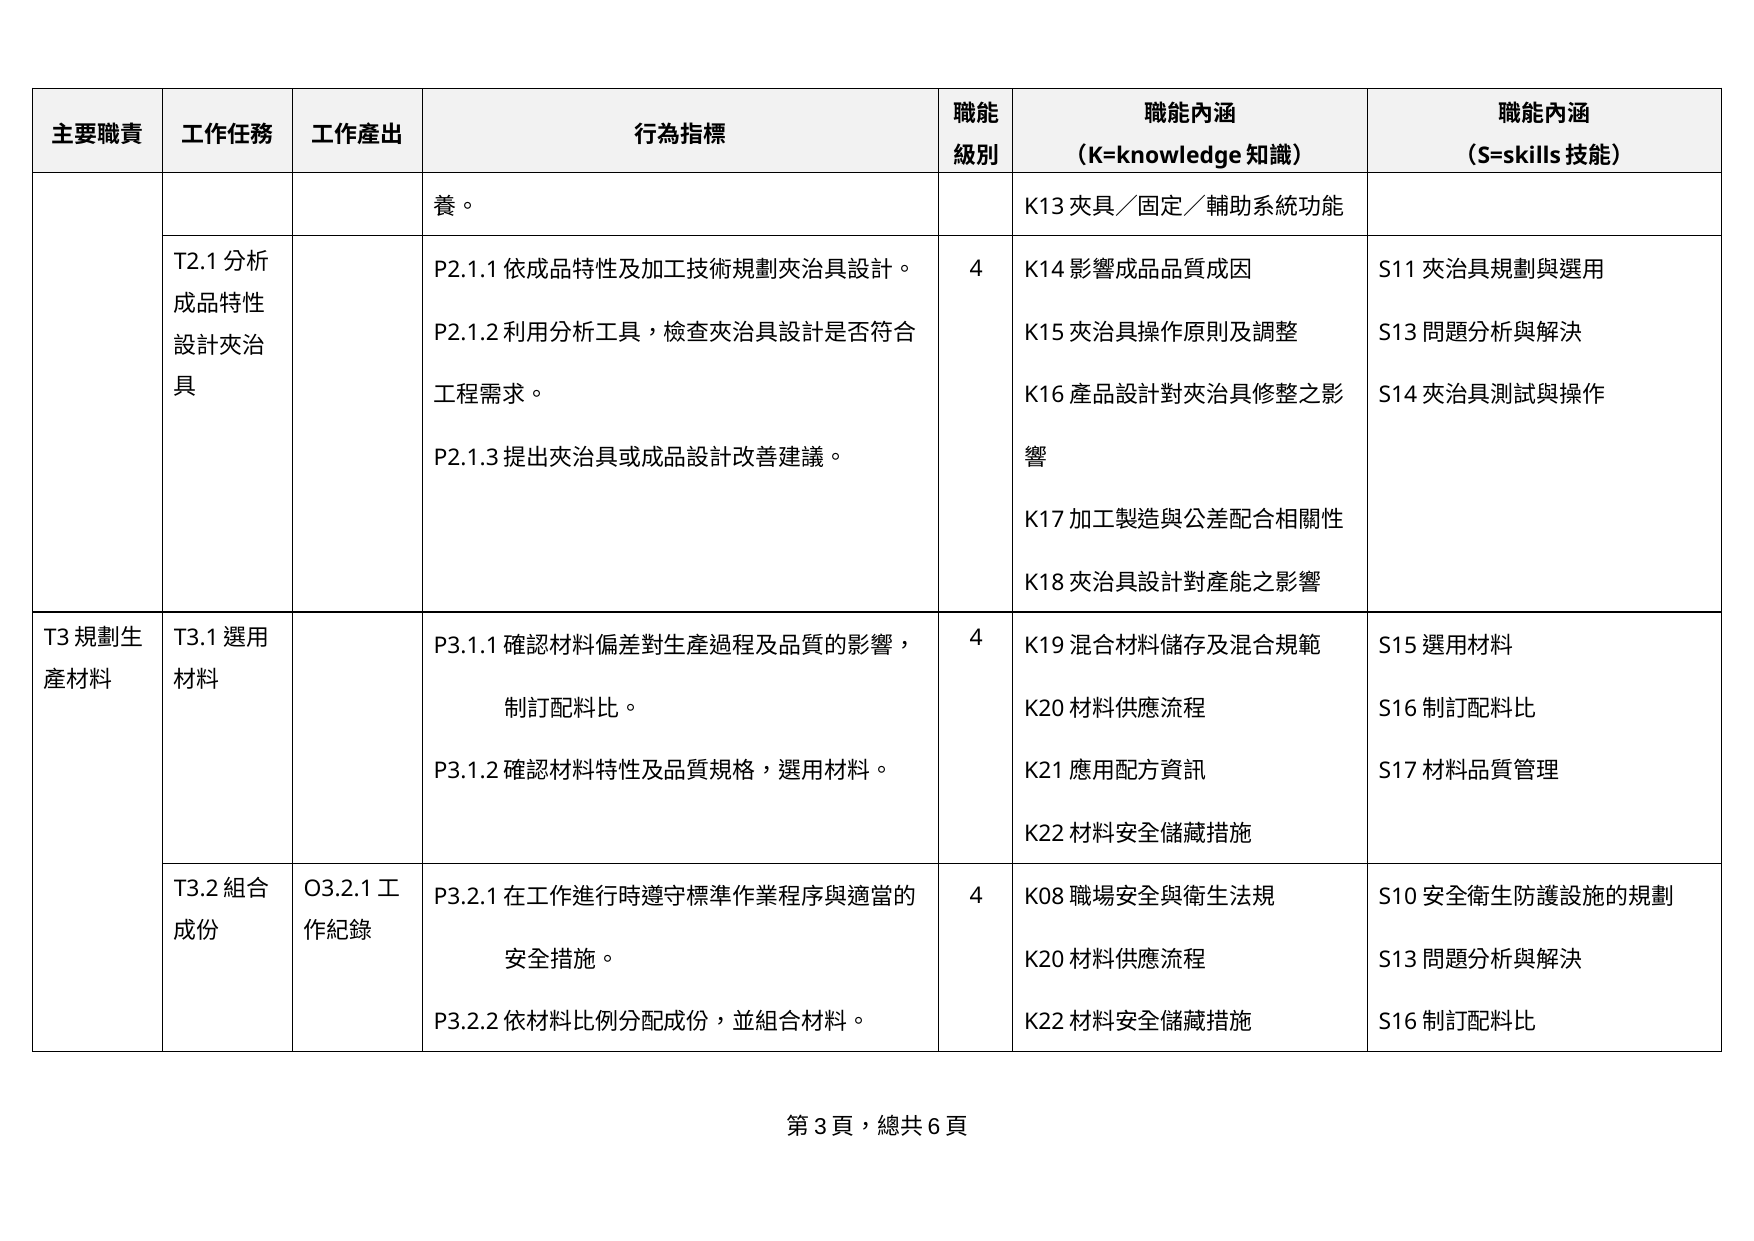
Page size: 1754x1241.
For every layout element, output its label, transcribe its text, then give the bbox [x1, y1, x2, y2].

table_cell S15選用材料 S16制訂配料比 S17材料品質管理 [1368, 613, 1721, 862]
table_header 主要職責 [33, 89, 162, 172]
table_cell 4 [939, 864, 1012, 1051]
table_header 工作產出 [293, 89, 422, 172]
table_cell K13夾具／固定／輔助系統功能 [1013, 173, 1367, 235]
table_cell P3.2.1在工作進行時遵守標準作業程序與適當的安全措施。 P3.2.2依材料比例分配成份，並組合材料。 [423, 864, 938, 1051]
table_header 職能內涵 （K=knowledge知識） [1013, 89, 1367, 172]
table_header 行為指標 [423, 89, 938, 172]
table_cell T3規劃生產材料 [33, 613, 162, 1051]
table_cell T3.1選用材料 [163, 613, 292, 862]
table_cell K08職場安全與衛生法規 K20材料供應流程 K22材料安全儲藏措施 [1013, 864, 1367, 1051]
table_cell 4 [939, 613, 1012, 862]
table_cell [163, 173, 292, 235]
table_cell T3.2組合成份 [163, 864, 292, 1051]
table_cell [293, 236, 422, 611]
table_cell P3.1.1確認材料偏差對生產過程及品質的影響，制訂配料比。 P3.1.2確認材料特性及品質規格，選用材料。 [423, 613, 938, 862]
table_cell [33, 173, 162, 611]
table_cell P2.1.1依成品特性及加工技術規劃夾治具設計。 P2.1.2利用分析工具，檢查夾治具設計是否符合工程需求。 P2.1.3提出夾治具或成品設計改善建議。 [423, 236, 938, 611]
table_cell K14影響成品品質成因 K15夾治具操作原則及調整 K16產品設計對夾治具修整之影響 K17加工製造與公差配合相關性 K18夾治具設計對產能之影響 [1013, 236, 1367, 611]
table_cell 4 [939, 236, 1012, 611]
table_cell [293, 613, 422, 862]
table_cell T2.1分析成品特性設計夾治具 [163, 236, 292, 611]
table_cell 養。 [423, 173, 938, 235]
table_header 職能內涵 （S=skills技能） [1368, 89, 1721, 172]
table_header 職能級別 [939, 89, 1012, 172]
table_header 工作任務 [163, 89, 292, 172]
table_cell S11夾治具規劃與選用 S13問題分析與解決 S14夾治具測試與操作 [1368, 236, 1721, 611]
table_cell [1368, 173, 1721, 235]
table_cell O3.2.1工作紀錄 [293, 864, 422, 1051]
table_cell S10安全衛生防護設施的規劃 S13問題分析與解決 S16制訂配料比 [1368, 864, 1721, 1051]
table_cell [293, 173, 422, 235]
table_cell K19混合材料儲存及混合規範 K20材料供應流程 K21應用配方資訊 K22材料安全儲藏措施 [1013, 613, 1367, 862]
table_cell [939, 173, 1012, 235]
